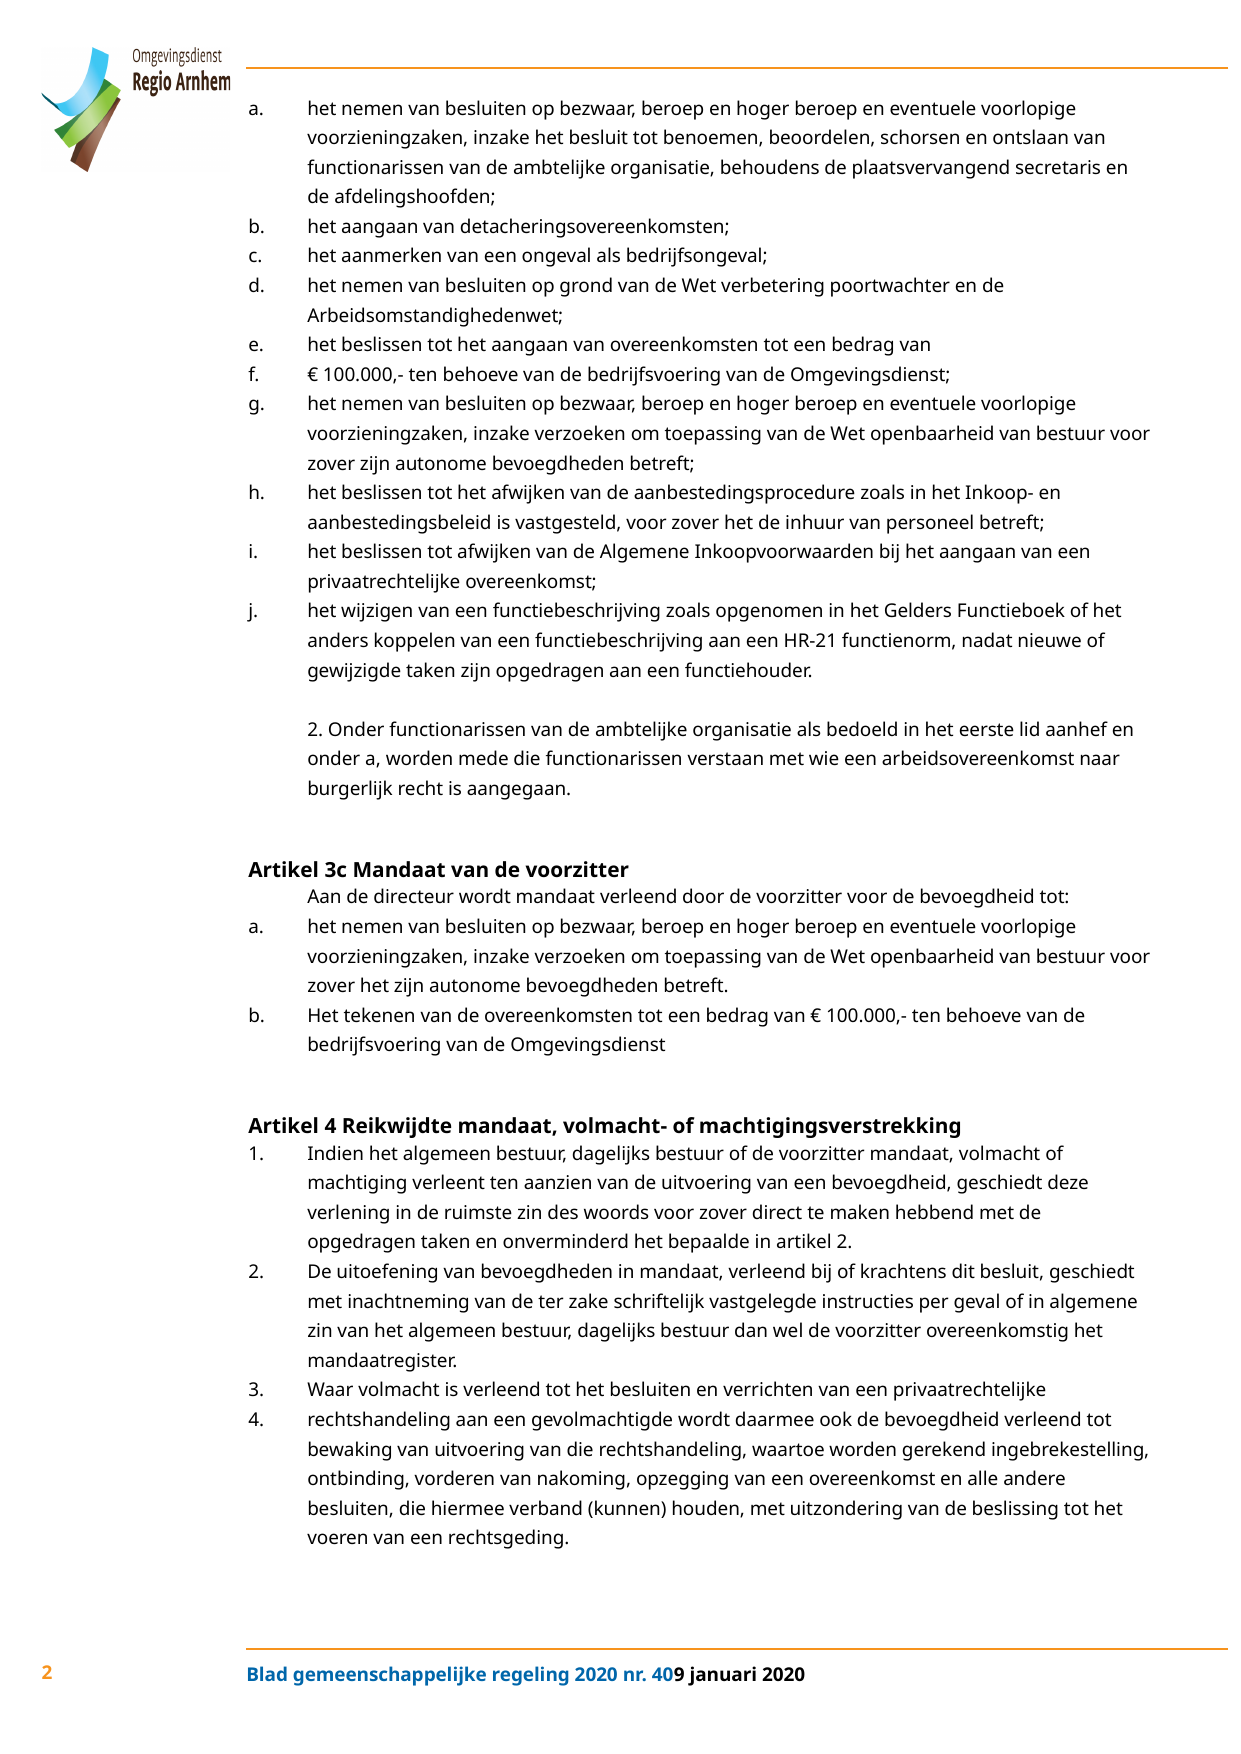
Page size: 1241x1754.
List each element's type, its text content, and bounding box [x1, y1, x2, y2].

list Waar volmacht is verleend tot het besluiten en verrichten van een privaatrechtelijke [248, 1377, 1152, 1402]
list rechtshandeling aan een gevolmachtigde wordt daarmee ook de bevoegdheid verleend tot bewaking van uitvoering van die rechtshandeling, waartoe worden gerekend ingebrekestelling, ontbinding, vorderen van nakoming, opzegging van een overeenkomst en alle andere besluiten, die hiermee verband (kunnen) houden, met uitzondering van de beslissing tot het voeren van een rechtsgeding. [248, 1406, 1152, 1550]
list Aan de directeur wordt mandaat verleend door de voorzitter voor de bevoegdheid tot: [248, 884, 1152, 909]
list € 100.000,- ten behoeve van de bedrijfsvoering van de Omgevingsdienst; [248, 361, 1152, 387]
list het aanmerken van een ongeval als bedrijfsongeval; [248, 243, 1152, 268]
list het beslissen tot het aangaan van overeenkomsten tot een bedrag van [248, 331, 1152, 357]
list het nemen van besluiten op bezwaar, beroep en hoger beroep en eventuele voorlopige voorzieningzaken, inzake verzoeken om toepassing van de Wet openbaarheid van bestuur voor zover zijn autonome bevoegdheden betreft; [248, 391, 1152, 476]
list het beslissen tot het afwijken van de aanbestedingsprocedure zoals in het Inkoop- en aanbestedingsbeleid is vastgesteld, voor zover het de inhuur van personeel betreft; [248, 479, 1152, 535]
list het nemen van besluiten op bezwaar, beroep en hoger beroep en eventuele voorlopige voorzieningzaken, inzake het besluit tot benoemen, beoordelen, schorsen en ontslaan van functionarissen van de ambtelijke organisatie, behoudens de plaatsvervangend secretaris en de afdelingshoofden; [248, 95, 1152, 209]
list het wijzigen van een functiebeschrijving zoals opgenomen in het Gelders Functieboek of het anders koppelen van een functiebeschrijving aan een HR-21 functienorm, nadat nieuwe of gewijzigde taken zijn opgedragen aan een functiehouder. [248, 598, 1152, 683]
list Indien het algemeen bestuur, dagelijks bestuur of de voorzitter mandaat, volmacht of machtiging verleent ten aanzien van de uitvoering van een bevoegdheid, geschiedt deze verlening in de ruimste zin des woords voor zover direct te maken hebbend met de opgedragen taken en onverminderd het bepaalde in artikel 2. [248, 1140, 1152, 1254]
list het nemen van besluiten op grond van de Wet verbetering poortwachter en de Arbeidsomstandighedenwet; [248, 272, 1152, 328]
list 2. Onder functionarissen van de ambtelijke organisatie als bedoeld in het eerste lid aanhef en onder a, worden mede die functionarissen verstaan met wie een arbeidsovereenkomst naar burgerlijk recht is aangegaan. [248, 716, 1152, 801]
list het aangaan van detacheringsovereenkomsten; [248, 213, 1152, 239]
list De uitoefening van bevoegdheden in mandaat, verleend bij of krachtens dit besluit, geschiedt met inachtneming van de ter zake schriftelijk vastgelegde instructies per geval of in algemene zin van het algemeen bestuur, dagelijks bestuur dan wel de voorzitter overeenkomstig het mandaatregister. [248, 1258, 1152, 1373]
list het beslissen tot afwijken van de Algemene Inkoopvoorwaarden bij het aangaan van een privaatrechtelijke overeenkomst; [248, 538, 1152, 594]
list het nemen van besluiten op bezwaar, beroep en hoger beroep en eventuele voorlopige voorzieningzaken, inzake verzoeken om toepassing van de Wet openbaarheid van bestuur voor zover het zijn autonome bevoegdheden betreft. [248, 913, 1152, 998]
picture [41, 47, 231, 172]
text Artikel 3c Mandaat van de voorzitter [248, 855, 1152, 884]
text Artikel 4 Reikwijdte mandaat, volmacht- of machtigingsverstrekking [248, 1112, 1152, 1140]
list Het tekenen van de overeenkomsten tot een bedrag van € 100.000,- ten behoeve van de bedrijfsvoering van de Omgevingsdienst [248, 1002, 1152, 1057]
